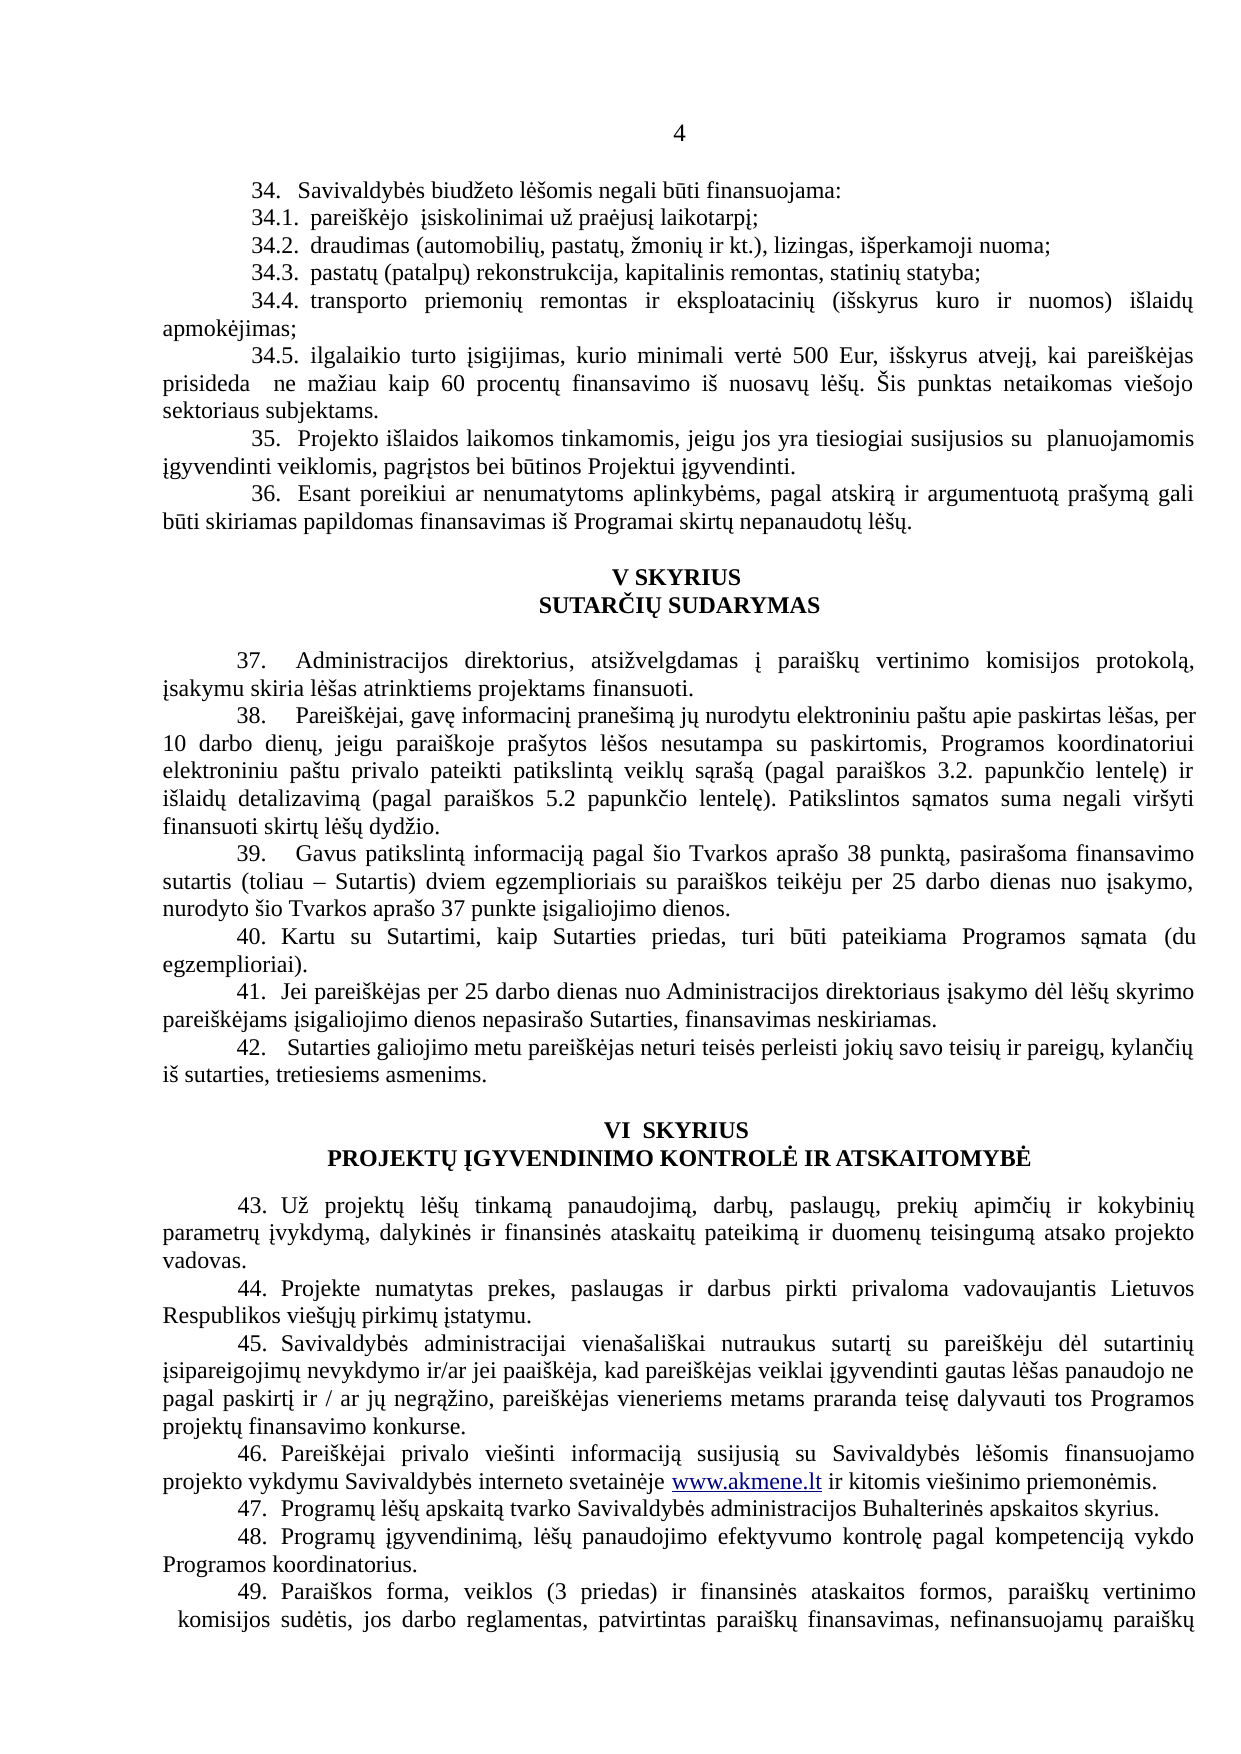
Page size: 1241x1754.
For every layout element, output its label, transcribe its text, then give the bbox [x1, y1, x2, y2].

text 47. Programų lėšų apskaitą tvarko Savivaldybės administracijos Buhalterinės apskaitos skyrius. [162, 1494, 1196, 1522]
text V SKYRIUS [162, 563, 1196, 591]
text 39. Gavus patikslintą informaciją pagal šio Tvarkos aprašo 38 punktą, pasirašoma finansavimo sutartis (toliau – Sutartis) dviem egzemplioriais su paraiškos teikėju per 25 darbo dienas nuo įsakymo, nurodyto šio Tvarkos aprašo 37 punkte įsigaliojimo dienos. [162, 839, 1196, 922]
text 48. Programų įgyvendinimą, lėšų panaudojimo efektyvumo kontrolę pagal kompetenciją vykdo Programos koordinatorius. [162, 1522, 1196, 1577]
text VI SKYRIUS [162, 1116, 1196, 1144]
text 41. Jei pareiškėjas per 25 darbo dienas nuo Administracijos direktoriaus įsakymo dėl lėšų skyrimo pareiškėjams įsigaliojimo dienos nepasirašo Sutarties, finansavimas neskiriamas. [162, 977, 1196, 1032]
text SUTARČIŲ SUDARYMAS [162, 591, 1196, 618]
text 37. Administracijos direktorius, atsižvelgdamas į paraiškų vertinimo komisijos protokolą, įsakymu skiria lėšas atrinktiems projektams finansuoti. [162, 646, 1196, 701]
text 49. Paraiškos forma, veiklos (3 priedas) ir finansinės ataskaitos formos, paraiškų vertinimo komisijos sudėtis, jos darbo reglamentas, patvirtintas paraiškų finansavimas, nefinansuojamų paraiškų [177, 1577, 1196, 1632]
text 36. Esant poreikiui ar nenumatytoms aplinkybėms, pagal atskirą ir argumentuotą prašymą gali būti skiriamas papildomas finansavimas iš Programai skirtų nepanaudotų lėšų. [162, 479, 1196, 534]
text 34. Savivaldybės biudžeto lėšomis negali būti finansuojama: [162, 176, 1196, 203]
text 35. Projekto išlaidos laikomos tinkamomis, jeigu jos yra tiesiogiai susijusios su planuojamomis įgyvendinti veiklomis, pagrįstos bei būtinos Projektui įgyvendinti. [162, 424, 1196, 479]
text 40. Kartu su Sutartimi, kaip Sutarties priedas, turi būti pateikiama Programos sąmata (du egzemplioriai). [162, 922, 1196, 977]
text 42. Sutarties galiojimo metu pareiškėjas neturi teisės perleisti jokių savo teisių ir pareigų, kylančių iš sutarties, tretiesiems asmenims. [162, 1032, 1196, 1088]
text 34.1. pareiškėjo įsiskolinimai už praėjusį laikotarpį; [251, 203, 1196, 231]
text 45. Savivaldybės administracijai vienašališkai nutraukus sutartį su pareiškėju dėl sutartinių įsipareigojimų nevykdymo ir/ar jei paaiškėja, kad pareiškėjas veiklai įgyvendinti gautas lėšas panaudojo ne pagal paskirtį ir / ar jų negrąžino, pareiškėjas vieneriems metams praranda teisę dalyvauti tos Programos projektų finansavimo konkurse. [162, 1329, 1196, 1439]
text 46. Pareiškėjai privalo viešinti informaciją susijusią su Savivaldybės lėšomis finansuojamo projekto vykdymu Savivaldybės interneto svetainėje www.akmene.lt ir kitomis viešinimo priemonėmis. [162, 1439, 1196, 1494]
text 34.4. transporto priemonių remontas ir eksploatacinių (išskyrus kuro ir nuomos) išlaidų apmokėjimas; [162, 286, 1195, 341]
text 38. Pareiškėjai, gavę informacinį pranešimą jų nurodytu elektroniniu paštu apie paskirtas lėšas, per 10 darbo dienų, jeigu paraiškoje prašytos lėšos nesutampa su paskirtomis, Programos koordinatoriui elektroniniu paštu privalo pateikti patikslintą veiklų sąrašą (pagal paraiškos 3.2. papunkčio lentelę) ir išlaidų detalizavimą (pagal paraiškos 5.2 papunkčio lentelę). Patikslintos sąmatos suma negali viršyti finansuoti skirtų lėšų dydžio. [162, 701, 1196, 839]
text 34.5. ilgalaikio turto įsigijimas, kurio minimali vertė 500 Eur, išskyrus atvejį, kai pareiškėjas prisideda ne mažiau kaip 60 procentų finansavimo iš nuosavų lėšų. Šis punktas netaikomas viešojo sektoriaus subjektams. [162, 341, 1195, 424]
text PROJEKTŲ ĮGYVENDINIMO KONTROLĖ IR ATSKAITOMYBĖ [162, 1144, 1196, 1172]
text 44. Projekte numatytas prekes, paslaugas ir darbus pirkti privaloma vadovaujantis Lietuvos Respublikos viešųjų pirkimų įstatymu. [162, 1274, 1196, 1329]
text 34.3. pastatų (patalpų) rekonstrukcija, kapitalinis remontas, statinių statyba; [251, 258, 1195, 286]
text 43. Už projektų lėšų tinkamą panaudojimą, darbų, paslaugų, prekių apimčių ir kokybinių parametrų įvykdymą, dalykinės ir finansinės ataskaitų pateikimą ir duomenų teisingumą atsako projekto vadovas. [162, 1191, 1196, 1274]
text 34.2. draudimas (automobilių, pastatų, žmonių ir kt.), lizingas, išperkamoji nuoma; [251, 231, 1195, 258]
